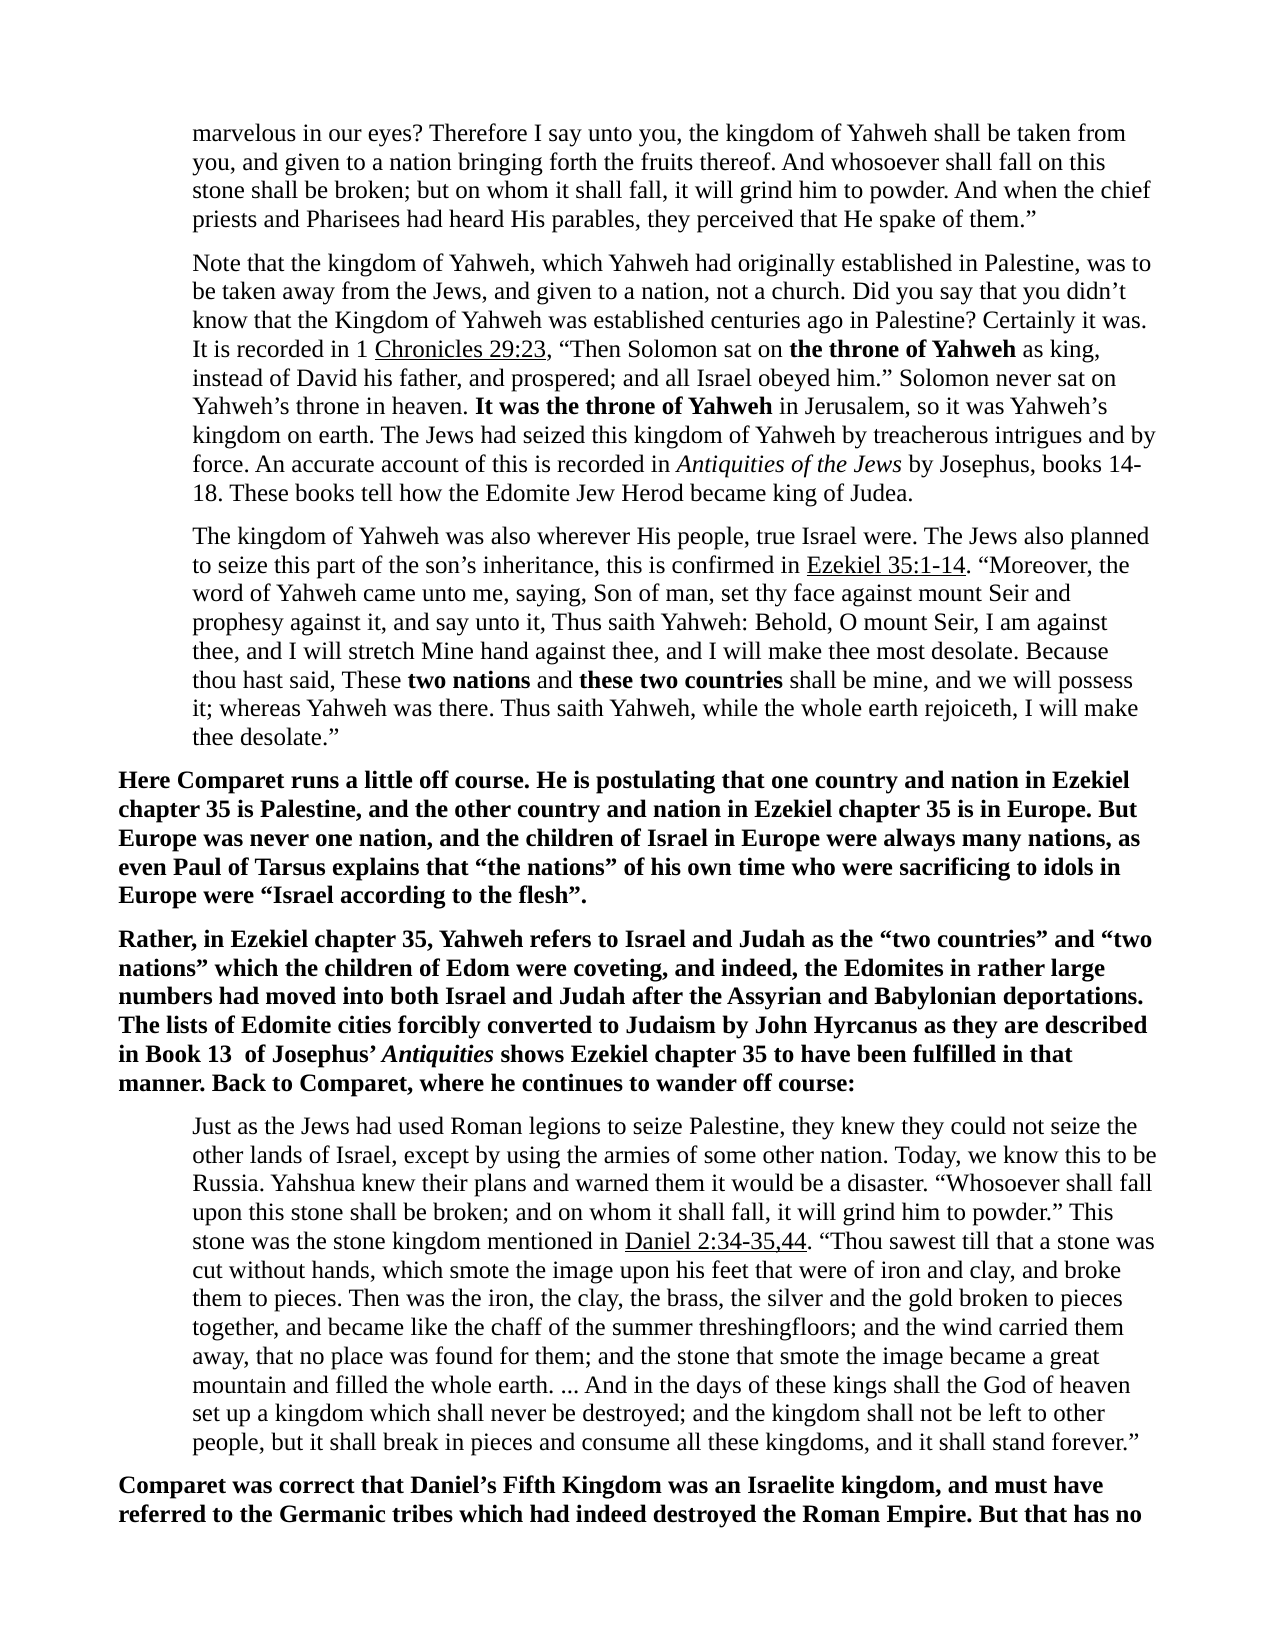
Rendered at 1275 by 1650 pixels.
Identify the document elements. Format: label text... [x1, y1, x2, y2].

text Rather, in Ezekiel chapter 35, Yahweh refers to Israel and Judah as the “two countries” and “two nations” which the children of Edom were coveting, and indeed, the Edomites in rather large numbers had moved into both Israel and Judah after the Assyrian and Babylonian deportations. The lists of Edomite cities forcibly converted to Judaism by John Hyrcanus as they are described in Book 13 of Josephus’ Antiquities shows Ezekiel chapter 35 to have been fulfilled in that manner. Back to Comparet, where he continues to wander off course: [118, 924, 1157, 1096]
text Note that the kingdom of Yahweh, which Yahweh had originally established in Palestine, was to be taken away from the Jews, and given to a nation, not a church. Did you say that you didn’t know that the Kingdom of Yahweh was established centuries ago in Palestine? Certainly it was. It is recorded in 1 Chronicles 29:23, “Then Solomon sat on the throne of Yahweh as king, instead of David his father, and prospered; and all Israel obeyed him.” Solomon never sat on Yahweh’s throne in heaven. It was the throne of Yahweh in Jerusalem, so it was Yahweh’s kingdom on earth. The Jews had seized this kingdom of Yahweh by treacherous intrigues and by force. An accurate account of this is recorded in Antiquities of the Jews by Josephus, books 14-18. These books tell how the Edomite Jew Herod became king of Judea. [192, 248, 1157, 506]
text Comparet was correct that Daniel’s Fifth Kingdom was an Israelite kingdom, and must have referred to the Germanic tribes which had indeed destroyed the Roman Empire. But that has no [118, 1471, 1157, 1528]
text Here Comparet runs a little off course. He is postulating that one country and nation in Ezekiel chapter 35 is Palestine, and the other country and nation in Ezekiel chapter 35 is in Europe. But Europe was never one nation, and the children of Israel in Europe were always many nations, as even Paul of Tarsus explains that “the nations” of his own time who were sacrificing to idols in Europe were “Israel according to the flesh”. [118, 766, 1157, 909]
text Just as the Jews had used Roman legions to seize Palestine, they knew they could not seize the other lands of Israel, except by using the armies of some other nation. Today, we know this to be Russia. Yahshua knew their plans and warned them it would be a disaster. “Whosoever shall fall upon this stone shall be broken; and on whom it shall fall, it will grind him to powder.” This stone was the stone kingdom mentioned in Daniel 2:34-35,44. “Thou sawest till that a stone was cut without hands, which smote the image upon his feet that were of iron and clay, and broke them to pieces. Then was the iron, the clay, the brass, the silver and the gold broken to pieces together, and became like the chaff of the summer threshingfloors; and the wind carried them away, that no place was found for them; and the stone that smote the image became a great mountain and filled the whole earth. ... And in the days of these kings shall the God of heaven set up a kingdom which shall never be destroyed; and the kingdom shall not be left to other people, but it shall break in pieces and consume all these kingdoms, and it shall stand forever.” [192, 1111, 1157, 1456]
text marvelous in our eyes? Therefore I say unto you, the kingdom of Yahweh shall be taken from you, and given to a nation bringing forth the fruits thereof. And whosoever shall fall on this stone shall be broken; but on whom it shall fall, it will grind him to powder. And when the chief priests and Pharisees had heard His parables, they perceived that He spake of them.” [192, 118, 1157, 233]
text The kingdom of Yahweh was also wherever His people, true Israel were. The Jews also planned to seize this part of the son’s inheritance, this is confirmed in Ezekiel 35:1-14. “Moreover, the word of Yahweh came unto me, saying, Son of man, set thy face against mount Seir and prophesy against it, and say unto it, Thus saith Yahweh: Behold, O mount Seir, I am against thee, and I will stretch Mine hand against thee, and I will make thee most desolate. Because thou hast said, These two nations and these two countries shall be mine, and we will possess it; whereas Yahweh was there. Thus saith Yahweh, while the whole earth rejoiceth, I will make thee desolate.” [192, 521, 1157, 751]
